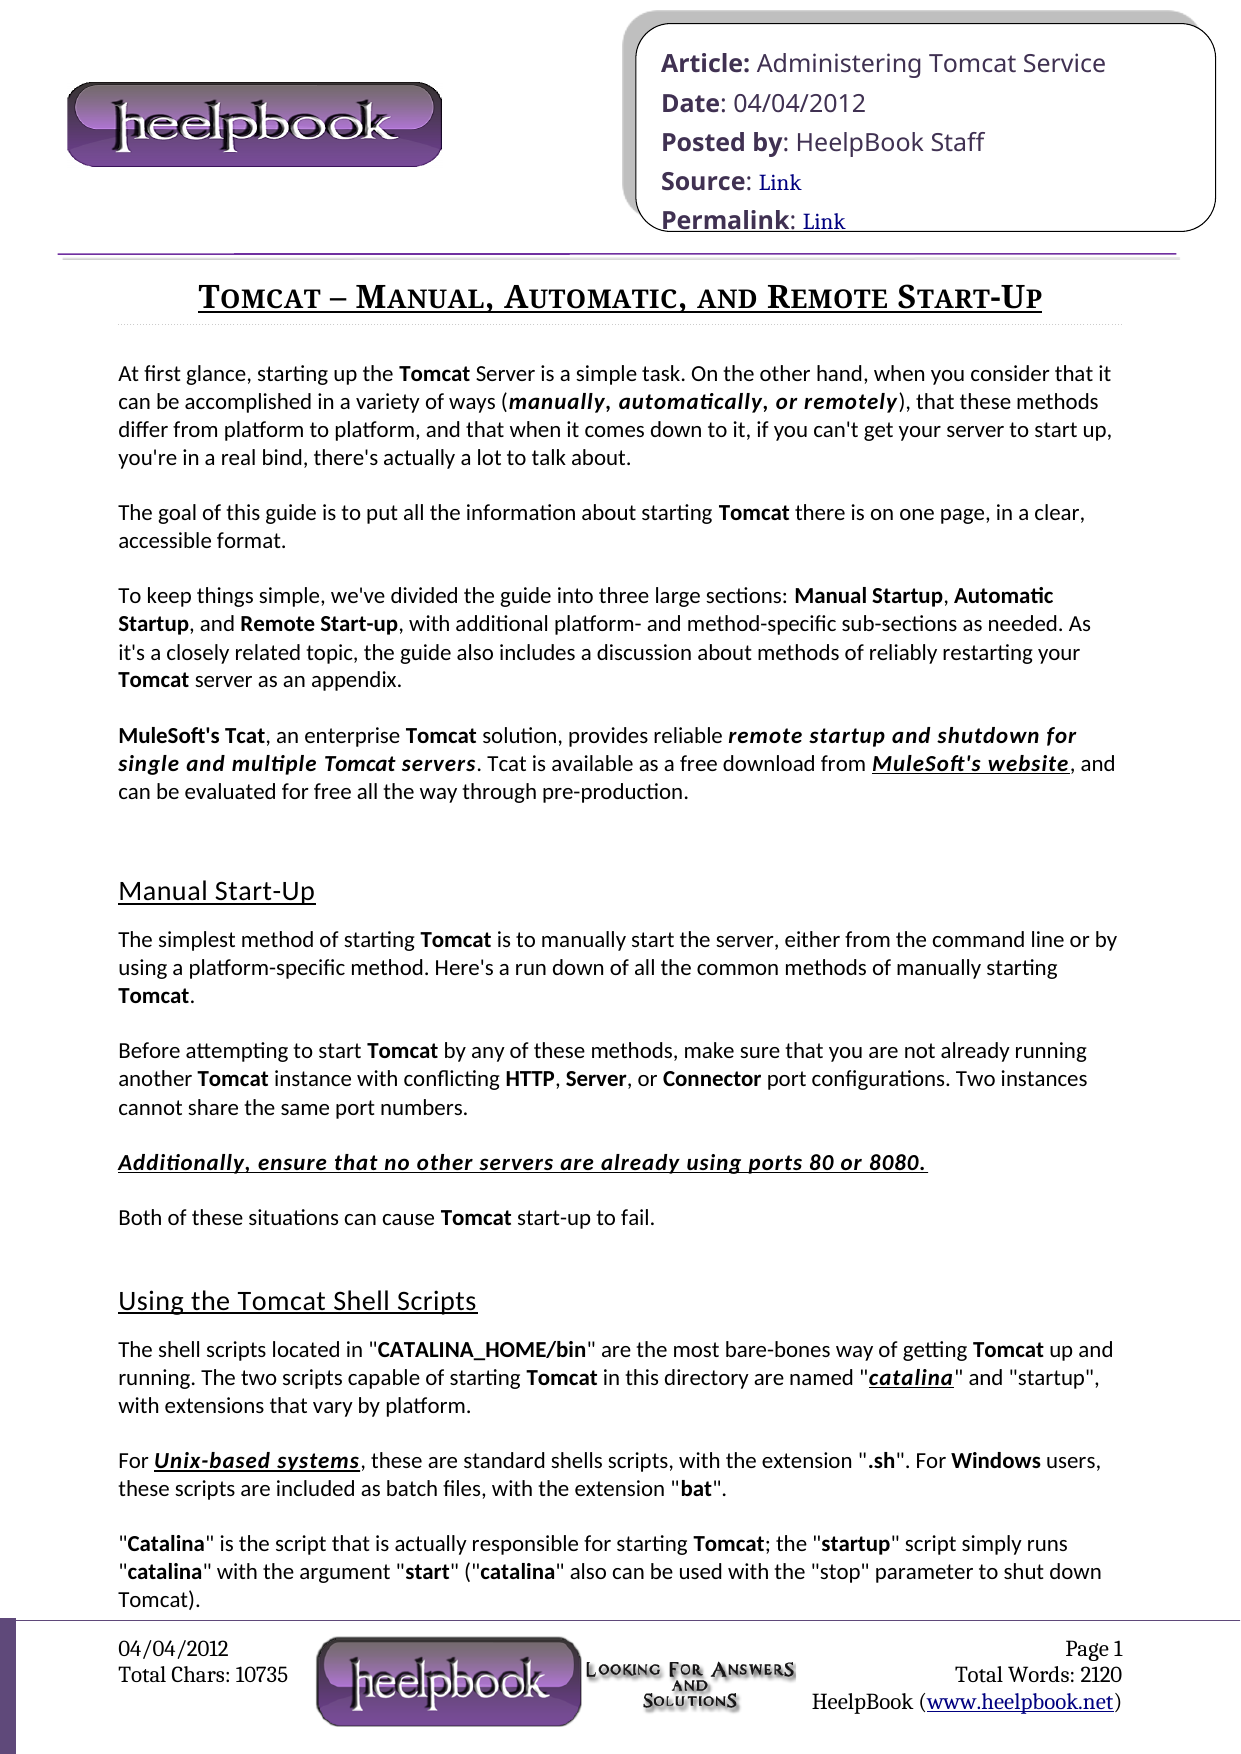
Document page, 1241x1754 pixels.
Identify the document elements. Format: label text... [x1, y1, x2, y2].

text Both of these situations can cause Tomcat start-up to fail. [118, 1203, 1122, 1231]
text The goal of this guide is to put all the information about starting Tomcat there is on one page, in a clear, accessible format. [118, 498, 1122, 554]
text The shell scripts located in "CATALINA_HOME/bin" are the most bare-bones way of getting Tomcat up and running. The two scripts capable of starting Tomcat in this directory are named "catalina" and "startup", with extensions that vary by platform. [118, 1335, 1122, 1419]
text Additionally, ensure that no other servers are already using ports 80 or 8080. [118, 1148, 1122, 1176]
text For Unix-based systems, these are standard shells scripts, with the extension ".sh". For Windows users, these scripts are included as batch files, with the extension "bat". [118, 1446, 1122, 1502]
subtitle Tomcat – Manual, Automatic, and Remote Start-Up [118, 274, 1122, 325]
subtitle Manual Start-Up [118, 873, 1122, 908]
text Before attempting to start Tomcat by any of these methods, make sure that you are not already running another Tomcat instance with conflicting HTTP, Server, or Connector port configurations. Two instances cannot share the same port numbers. [118, 1037, 1122, 1121]
text MuleSoft's Tcat, an enterprise Tomcat solution, provides reliable remote startup and shutdown for single and multiple Tomcat servers. Tcat is available as a free download from MuleSoft's website, and can be evaluated for free all the way through pre-production. [118, 721, 1122, 805]
subtitle Using the Tomcat Shell Scripts [118, 1283, 1122, 1317]
text At first glance, starting up the Tomcat Server is a simple task. On the other hand, when you consider that it can be accomplished in a variety of ways (manually, automatically, or remotely), that these methods differ from platform to platform, and that when it comes down to it, if you can't get your server to start up, you're in a real bind, there's actually a lot to talk about. [118, 359, 1122, 471]
text The simplest method of starting Tomcat is to manually start the server, either from the command line or by using a platform-specific method. Here's a run down of all the common methods of manually starting Tomcat. [118, 925, 1122, 1009]
text To keep things simple, we've divided the guide into three large sections: Manual Startup, Automatic Startup, and Remote Start-up, with additional platform- and method-specific sub-sections as needed. As it's a closely related topic, the guide also includes a discussion about methods of reliably restarting your Tomcat server as an appendix. [118, 582, 1122, 694]
text "Catalina" is the script that is actually responsible for starting Tomcat; the "startup" script simply runs "catalina" with the argument "start" ("catalina" also can be used with the "stop" parameter to shut down Tomcat). [118, 1529, 1122, 1613]
